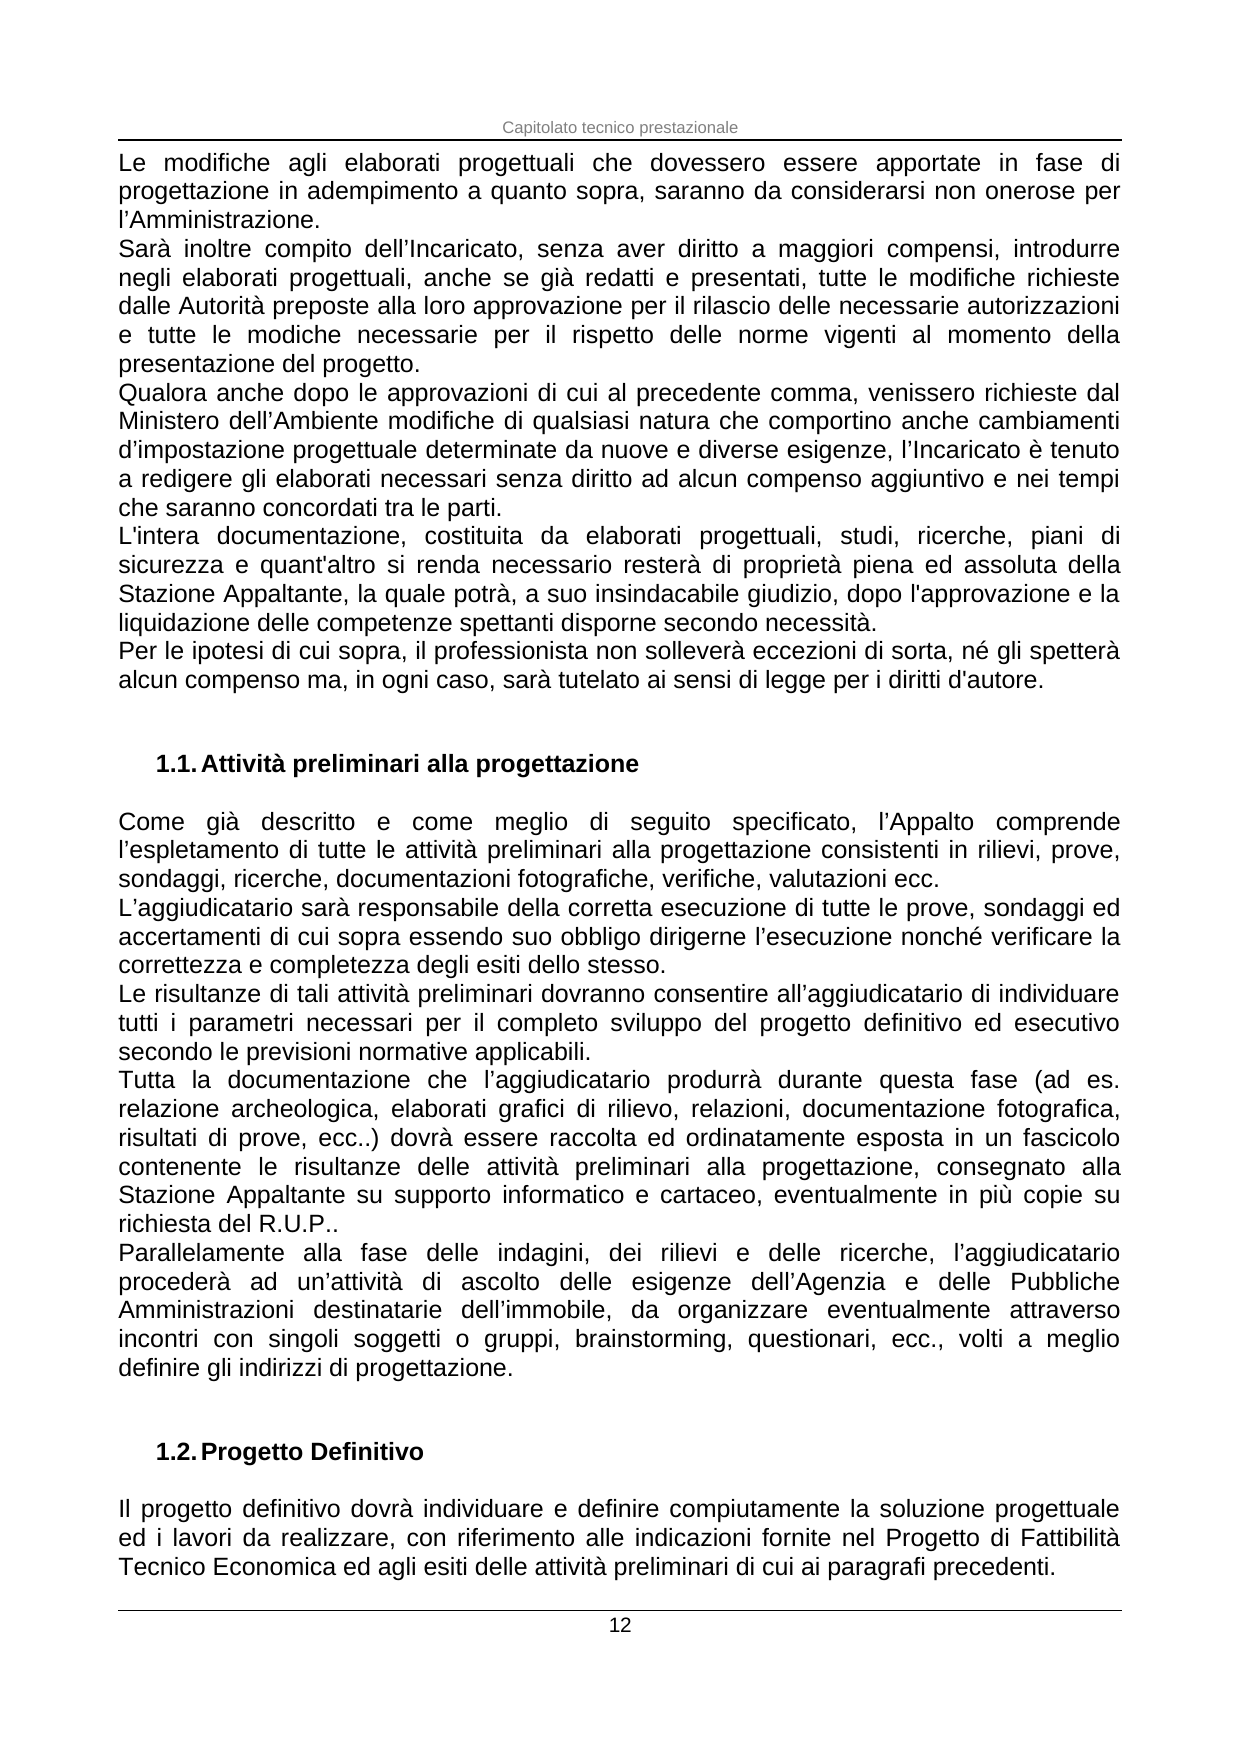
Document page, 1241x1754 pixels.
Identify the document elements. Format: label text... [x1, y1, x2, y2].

subtitle Attività preliminari alla progettazione [156, 749, 1122, 778]
text L’aggiudicatario sarà responsabile della corretta esecuzione di tutte le prove, sondaggi ed accertamenti di cui sopra essendo suo obbligo dirigerne l’esecuzione nonché verificare la correttezza e completezza degli esiti dello stesso. [118, 893, 1122, 979]
text Tutta la documentazione che l’aggiudicatario produrrà durante questa fase (ad es. relazione archeologica, elaborati grafici di rilievo, relazioni, documentazione fotografica, risultati di prove, ecc..) dovrà essere raccolta ed ordinatamente esposta in un fascicolo contenente le risultanze delle attività preliminari alla progettazione, consegnato alla Stazione Appaltante su supporto informatico e cartaceo, eventualmente in più copie su richiesta del R.U.P.. [118, 1065, 1122, 1238]
text Qualora anche dopo le approvazioni di cui al precedente comma, venissero richieste dal Ministero dell’Ambiente modifiche di qualsiasi natura che comportino anche cambiamenti d’impostazione progettuale determinate da nuove e diverse esigenze, l’Incaricato è tenuto a redigere gli elaborati necessari senza diritto ad alcun compenso aggiuntivo e nei tempi che saranno concordati tra le parti. [118, 378, 1122, 521]
text Le modifiche agli elaborati progettuali che dovessero essere apportate in fase di progettazione in adempimento a quanto sopra, saranno da considerarsi non onerose per l’Amministrazione. [118, 148, 1122, 234]
text Sarà inoltre compito dell’Incaricato, senza aver diritto a maggiori compensi, introdurre negli elaborati progettuali, anche se già redatti e presentati, tutte le modifiche richieste dalle Autorità preposte alla loro approvazione per il rilascio delle necessarie autorizzazioni e tutte le modiche necessarie per il rispetto delle norme vigenti al momento della presentazione del progetto. [118, 234, 1122, 378]
text Il progetto definitivo dovrà individuare e definire compiutamente la soluzione progettuale ed i lavori da realizzare, con riferimento alle indicazioni fornite nel Progetto di Fattibilità Tecnico Economica ed agli esiti delle attività preliminari di cui ai paragrafi precedenti. [118, 1494, 1122, 1581]
text Come già descritto e come meglio di seguito specificato, l’Appalto comprende l’espletamento di tutte le attività preliminari alla progettazione consistenti in rilievi, prove, sondaggi, ricerche, documentazioni fotografiche, verifiche, valutazioni ecc. [118, 807, 1122, 893]
subtitle Progetto Definitivo [156, 1437, 1122, 1466]
text Parallelamente alla fase delle indagini, dei rilievi e delle ricerche, l’aggiudicatario procederà ad un’attività di ascolto delle esigenze dell’Agenzia e delle Pubbliche Amministrazioni destinatarie dell’immobile, da organizzare eventualmente attraverso incontri con singoli soggetti o gruppi, brainstorming, questionari, ecc., volti a meglio definire gli indirizzi di progettazione. [118, 1238, 1122, 1382]
text Per le ipotesi di cui sopra, il professionista non solleverà eccezioni di sorta, né gli spetterà alcun compenso ma, in ogni caso, sarà tutelato ai sensi di legge per i diritti d'autore. [118, 636, 1122, 694]
text L'intera documentazione, costituita da elaborati progettuali, studi, ricerche, piani di sicurezza e quant'altro si renda necessario resterà di proprietà piena ed assoluta della Stazione Appaltante, la quale potrà, a suo insindacabile giudizio, dopo l'approvazione e la liquidazione delle competenze spettanti disporne secondo necessità. [118, 521, 1122, 636]
text Le risultanze di tali attività preliminari dovranno consentire all’aggiudicatario di individuare tutti i parametri necessari per il completo sviluppo del progetto definitivo ed esecutivo secondo le previsioni normative applicabili. [118, 979, 1122, 1065]
